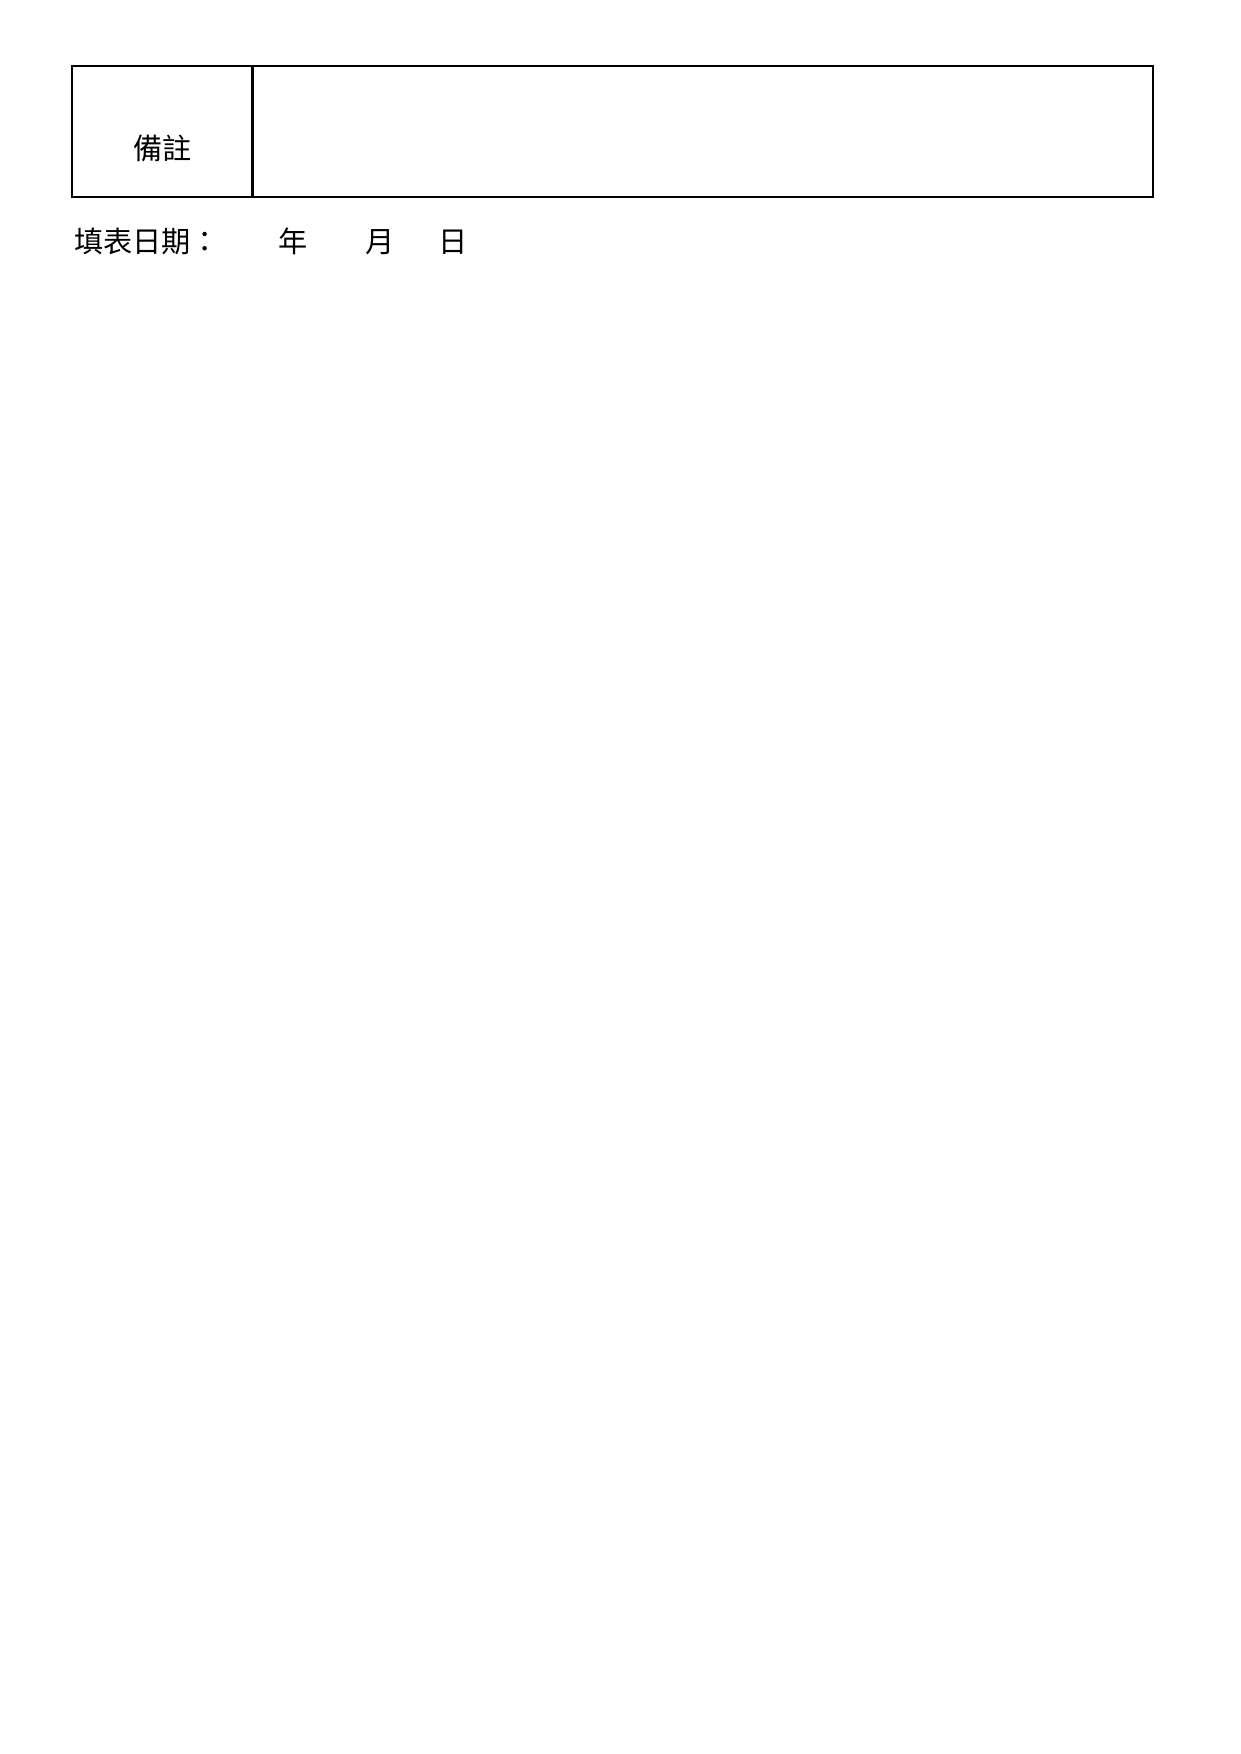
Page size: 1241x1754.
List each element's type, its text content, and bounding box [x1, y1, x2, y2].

table_cell [254, 67, 1152, 196]
text 填表日期： 年 月 日 [74, 198, 1152, 261]
table_cell 備註 [73, 67, 251, 196]
